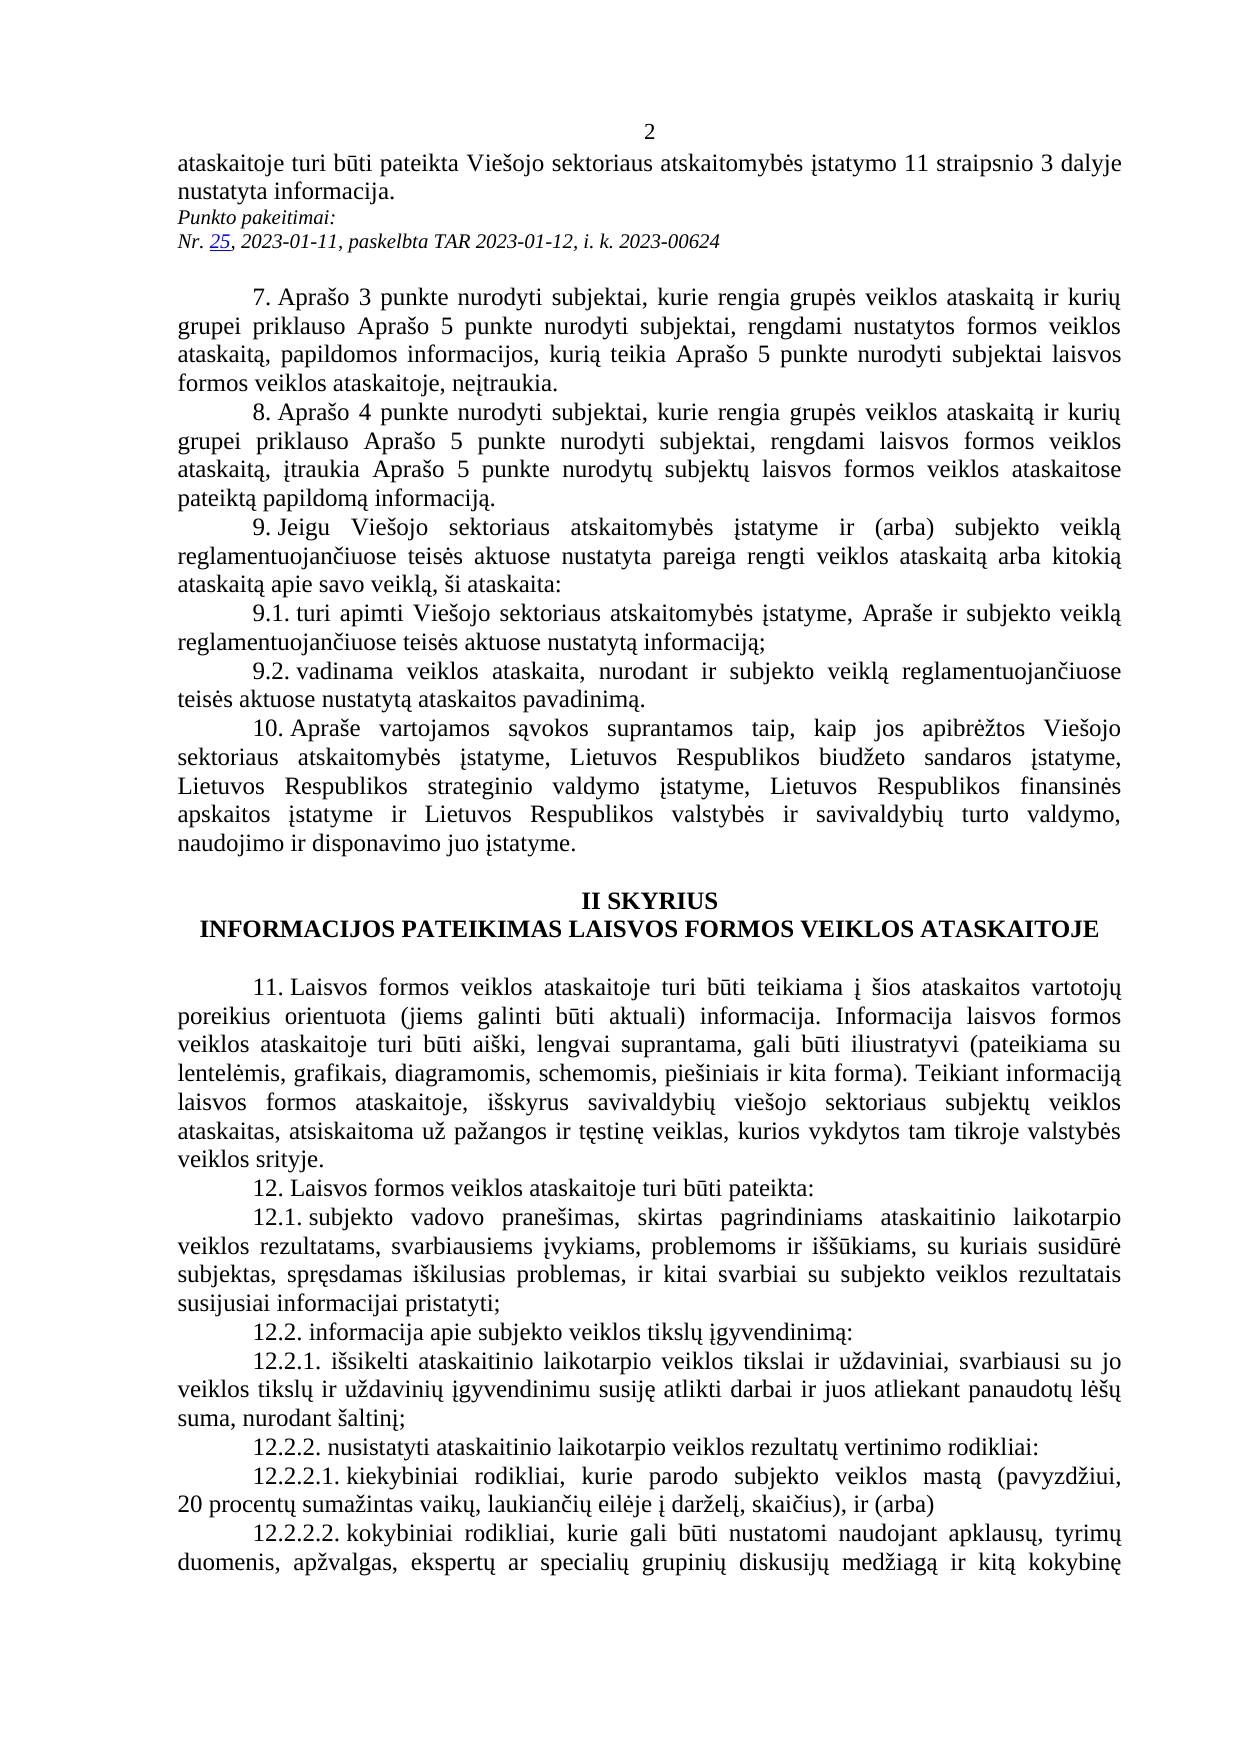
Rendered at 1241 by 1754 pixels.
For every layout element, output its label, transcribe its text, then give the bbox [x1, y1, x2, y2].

text Nr. 25, 2023-01-11, paskelbta TAR 2023-01-12, i. k. 2023-00624 [177, 229, 1122, 253]
text 12.2.2.2. kokybiniai rodikliai, kurie gali būti nustatomi naudojant apklausų, tyrimų duomenis, apžvalgas, ekspertų ar specialių grupinių diskusijų medžiagą ir kitą kokybinę [177, 1518, 1122, 1576]
text 12.2.2. nusistatyti ataskaitinio laikotarpio veiklos rezultatų vertinimo rodikliai: [177, 1432, 1122, 1461]
text 11. Laisvos formos veiklos ataskaitoje turi būti teikiama į šios ataskaitos vartotojų poreikius orientuota (jiems galinti būti aktuali) informacija. Informacija laisvos formos veiklos ataskaitoje turi būti aiški, lengvai suprantama, gali būti iliustratyvi (pateikiama su lentelėmis, grafikais, diagramomis, schemomis, piešiniais ir kita forma). Teikiant informaciją laisvos formos ataskaitoje, išskyrus savivaldybių viešojo sektoriaus subjektų veiklos ataskaitas, atsiskaitoma už pažangos ir tęstinę veiklas, kurios vykdytos tam tikroje valstybės veiklos srityje. [177, 972, 1122, 1173]
text 12.2. informacija apie subjekto veiklos tikslų įgyvendinimą: [177, 1317, 1122, 1346]
text 7. Aprašo 3 punkte nurodyti subjektai, kurie rengia grupės veiklos ataskaitą ir kurių grupei priklauso Aprašo 5 punkte nurodyti subjektai, rengdami nustatytos formos veiklos ataskaitą, papildomos informacijos, kurią teikia Aprašo 5 punkte nurodyti subjektai laisvos formos veiklos ataskaitoje, neįtraukia. [177, 282, 1122, 397]
text INFORMACIJOS PATEIKIMAS LAISVOS FORMOS VEIKLOS ATASKAITOJE [177, 914, 1122, 943]
text 8. Aprašo 4 punkte nurodyti subjektai, kurie rengia grupės veiklos ataskaitą ir kurių grupei priklauso Aprašo 5 punkte nurodyti subjektai, rengdami laisvos formos veiklos ataskaitą, įtraukia Aprašo 5 punkte nurodytų subjektų laisvos formos veiklos ataskaitose pateiktą papildomą informaciją. [177, 397, 1122, 512]
text 12.1. subjekto vadovo pranešimas, skirtas pagrindiniams ataskaitinio laikotarpio veiklos rezultatams, svarbiausiems įvykiams, problemoms ir iššūkiams, su kuriais susidūrė subjektas, spręsdamas iškilusias problemas, ir kitai svarbiai su subjekto veiklos rezultatais susijusiai informacijai pristatyti; [177, 1202, 1122, 1317]
text 12.2.2.1. kiekybiniai rodikliai, kurie parodo subjekto veiklos mastą (pavyzdžiui, 20 procentų sumažintas vaikų, laukiančių eilėje į darželį, skaičius), ir (arba) [177, 1461, 1122, 1518]
text Punkto pakeitimai: [177, 205, 1122, 229]
text 9.1. turi apimti Viešojo sektoriaus atskaitomybės įstatyme, Apraše ir subjekto veiklą reglamentuojančiuose teisės aktuose nustatytą informaciją; [177, 598, 1122, 656]
text 12.2.1. išsikelti ataskaitinio laikotarpio veiklos tikslai ir uždaviniai, svarbiausi su jo veiklos tikslų ir uždavinių įgyvendinimu susiję atlikti darbai ir juos atliekant panaudotų lėšų suma, nurodant šaltinį; [177, 1346, 1122, 1432]
text 12. Laisvos formos veiklos ataskaitoje turi būti pateikta: [177, 1173, 1122, 1202]
text 10. Apraše vartojamos sąvokos suprantamos taip, kaip jos apibrėžtos Viešojo sektoriaus atskaitomybės įstatyme, Lietuvos Respublikos biudžeto sandaros įstatyme, Lietuvos Respublikos strateginio valdymo įstatyme, Lietuvos Respublikos finansinės apskaitos įstatyme ir Lietuvos Respublikos valstybės ir savivaldybių turto valdymo, naudojimo ir disponavimo juo įstatyme. [177, 713, 1122, 857]
text 9. Jeigu Viešojo sektoriaus atskaitomybės įstatyme ir (arba) subjekto veiklą reglamentuojančiuose teisės aktuose nustatyta pareiga rengti veiklos ataskaitą arba kitokią ataskaitą apie savo veiklą, ši ataskaita: [177, 512, 1122, 598]
text II SKYRIUS [177, 886, 1122, 914]
text 9.2. vadinama veiklos ataskaita, nurodant ir subjekto veiklą reglamentuojančiuose teisės aktuose nustatytą ataskaitos pavadinimą. [177, 656, 1122, 713]
text ataskaitoje turi būti pateikta Viešojo sektoriaus atskaitomybės įstatymo 11 straipsnio 3 dalyje nustatyta informacija. [177, 148, 1122, 205]
